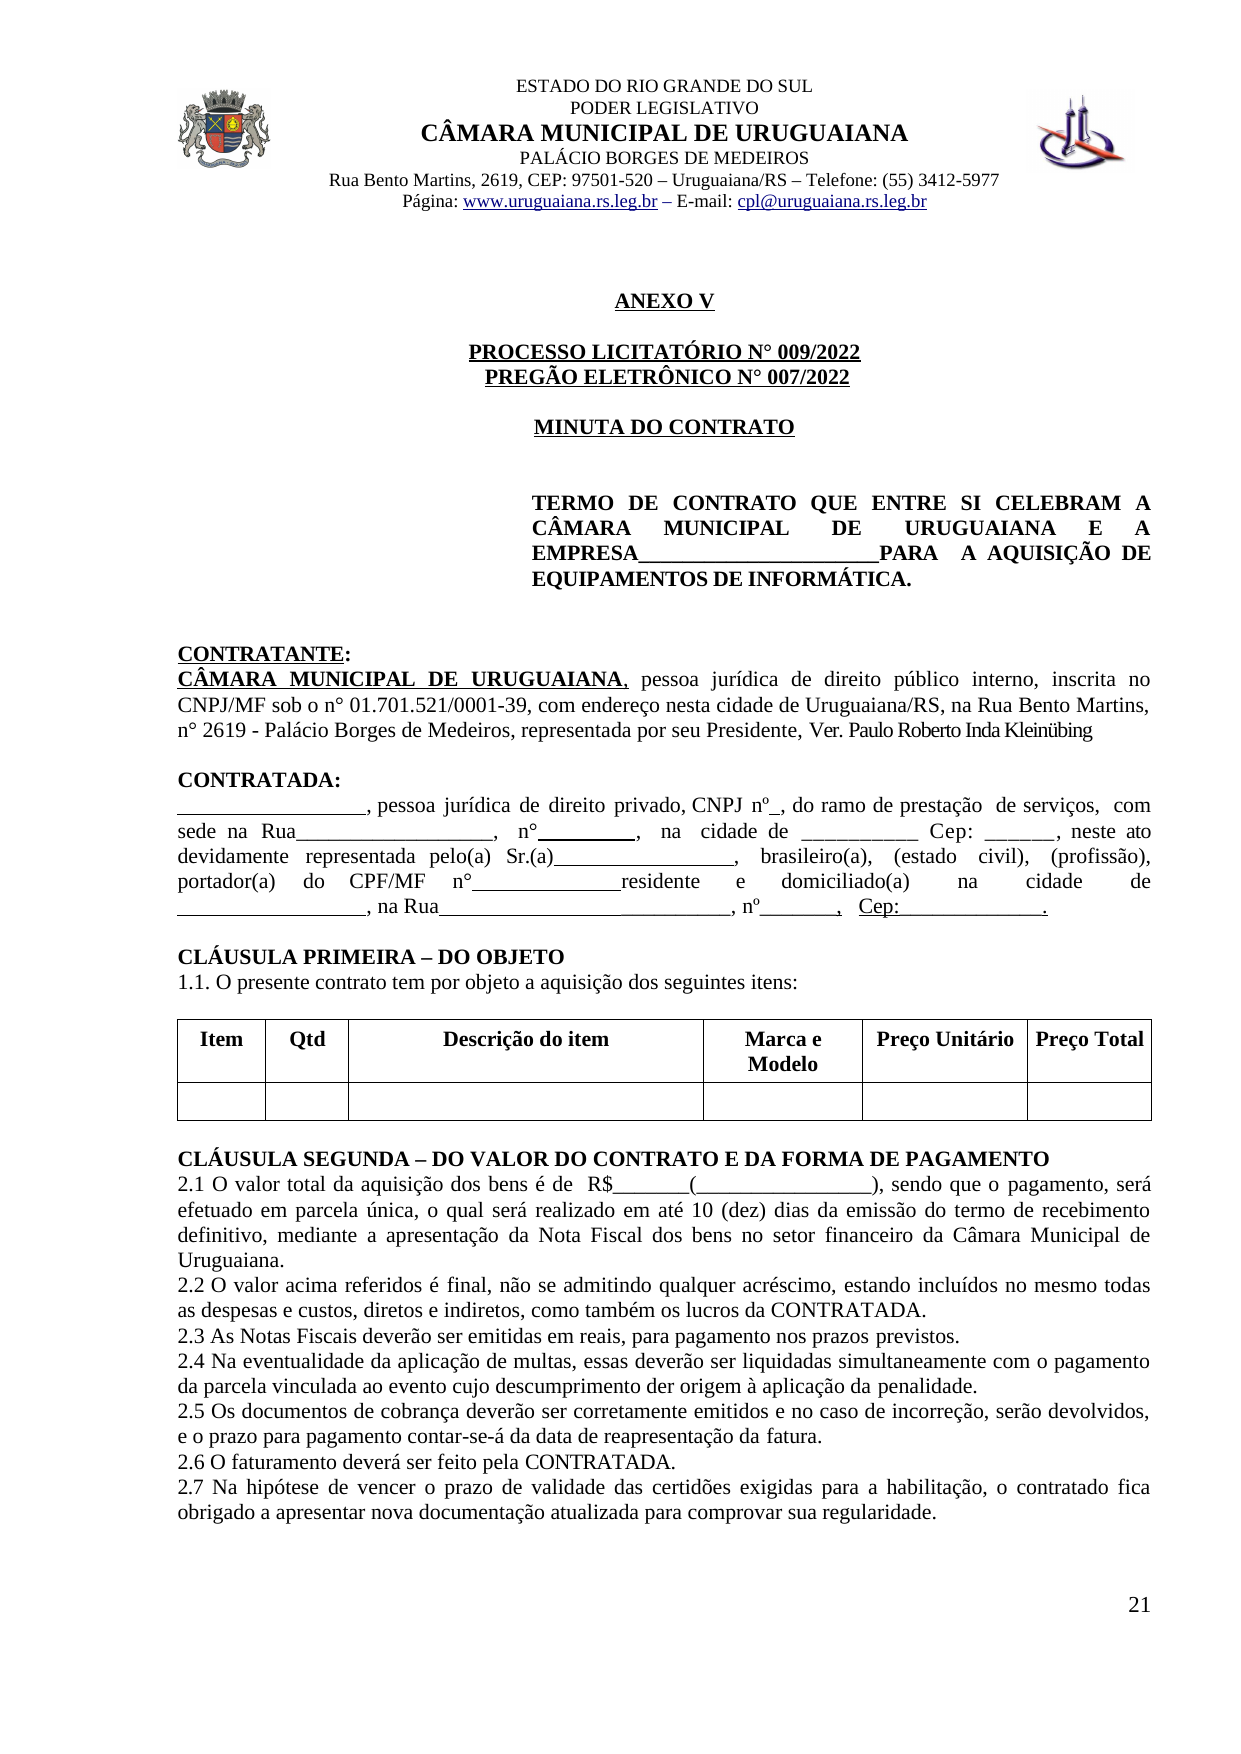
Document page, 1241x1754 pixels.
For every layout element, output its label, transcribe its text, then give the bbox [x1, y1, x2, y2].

text CONTRATANTE: [177, 641, 1152, 666]
table_header Descrição do item [349, 1020, 703, 1082]
table_cell [1028, 1083, 1151, 1120]
text TERMO DE CONTRATO QUE ENTRE SI CELEBRAM A CÂMARA MUNICIPAL DE URUGUAIANA E A EMPRESA______________________PARA A AQUISIÇÃO DE EQUIPAMENTOS DE INFORMÁTICA. [532, 490, 1152, 591]
text 1.1. O presente contrato tem por objeto a aquisição dos seguintes itens: [177, 969, 1152, 994]
text CLÁUSULA SEGUNDA – DO VALOR DO CONTRATO E DA FORMA DE PAGAMENTO [177, 1146, 1152, 1171]
picture [1025, 89, 1135, 173]
table_header Preço Unitário [863, 1020, 1027, 1082]
text , pessoa jurídica de direito privado, CNPJ nº , do ramo de prestação de serviços, com sede na Rua__________________, n° , na cidade de __________ Cep: ______, neste ato devidamente representada pelo(a) Sr.(a) , brasileiro(a), (estado civil), (profissão), portador(a) do CPF/MF n° residente e domiciliado(a) na cidade de , na Rua __________, nº_______, Cep:_____________. [177, 792, 1152, 918]
text PROCESSO LICITATÓRIO N° 009/2022 [177, 339, 1152, 364]
text CONTRATADA: [177, 767, 1152, 792]
text CÂMARA MUNICIPAL DE URUGUAIANA, pessoa jurídica de direito público interno, inscrita no CNPJ/MF sob o n° 01.701.521/0001-39, com endereço nesta cidade de Uruguaiana/RS, na Rua Bento Martins, n° 2619 - Palácio Borges de Medeiros, representada por seu Presidente, Ver. Paulo Roberto Inda Kleinübing [177, 666, 1152, 742]
table_header Marca e Modelo [704, 1020, 862, 1082]
table_cell [863, 1083, 1027, 1120]
text ANEXO V [177, 288, 1152, 313]
table_header Preço Total [1028, 1020, 1151, 1082]
table_cell [178, 1083, 265, 1120]
list 2.5 Os documentos de cobrança deverão ser corretamente emitidos e no caso de incorreção, serão devolvidos, e o prazo para pagamento contar-se-á da data de reapresentação da fatura. [177, 1398, 1152, 1449]
list 2.3 As Notas Fiscais deverão ser emitidas em reais, para pagamento nos prazos previstos. [177, 1323, 1152, 1348]
text CLÁUSULA PRIMEIRA – DO OBJETO [177, 944, 1152, 969]
list 2.4 Na eventualidade da aplicação de multas, essas deverão ser liquidadas simultaneamente com o pagamento da parcela vinculada ao evento cujo descumprimento der origem à aplicação da penalidade. [177, 1348, 1152, 1398]
list 2.6 O faturamento deverá ser feito pela CONTRATADA. [177, 1449, 1152, 1474]
list 2.2 O valor acima referidos é final, não se admitindo qualquer acréscimo, estando incluídos no mesmo todas as despesas e custos, diretos e indiretos, como também os lucros da CONTRATADA. [177, 1272, 1152, 1323]
table_cell [266, 1083, 348, 1120]
picture [177, 88, 272, 169]
table_header Qtd [266, 1020, 348, 1082]
text 2.1 O valor total da aquisição dos bens é de R$_______(________________), sendo que o pagamento, será efetuado em parcela única, o qual será realizado em até 10 (dez) dias da emissão do termo de recebimento definitivo, mediante a apresentação da Nota Fiscal dos bens no setor financeiro da Câmara Municipal de Uruguaiana. [177, 1171, 1152, 1272]
list 2.7 Na hipótese de vencer o prazo de validade das certidões exigidas para a habilitação, o contratado fica obrigado a apresentar nova documentação atualizada para comprovar sua regularidade. [177, 1474, 1152, 1524]
table_cell [349, 1083, 703, 1120]
text PREGÃO ELETRÔNICO N° 007/2022 [177, 364, 1152, 389]
text MINUTA DO CONTRATO [177, 414, 1152, 439]
table_cell [704, 1083, 862, 1120]
table_header Item [178, 1020, 265, 1082]
